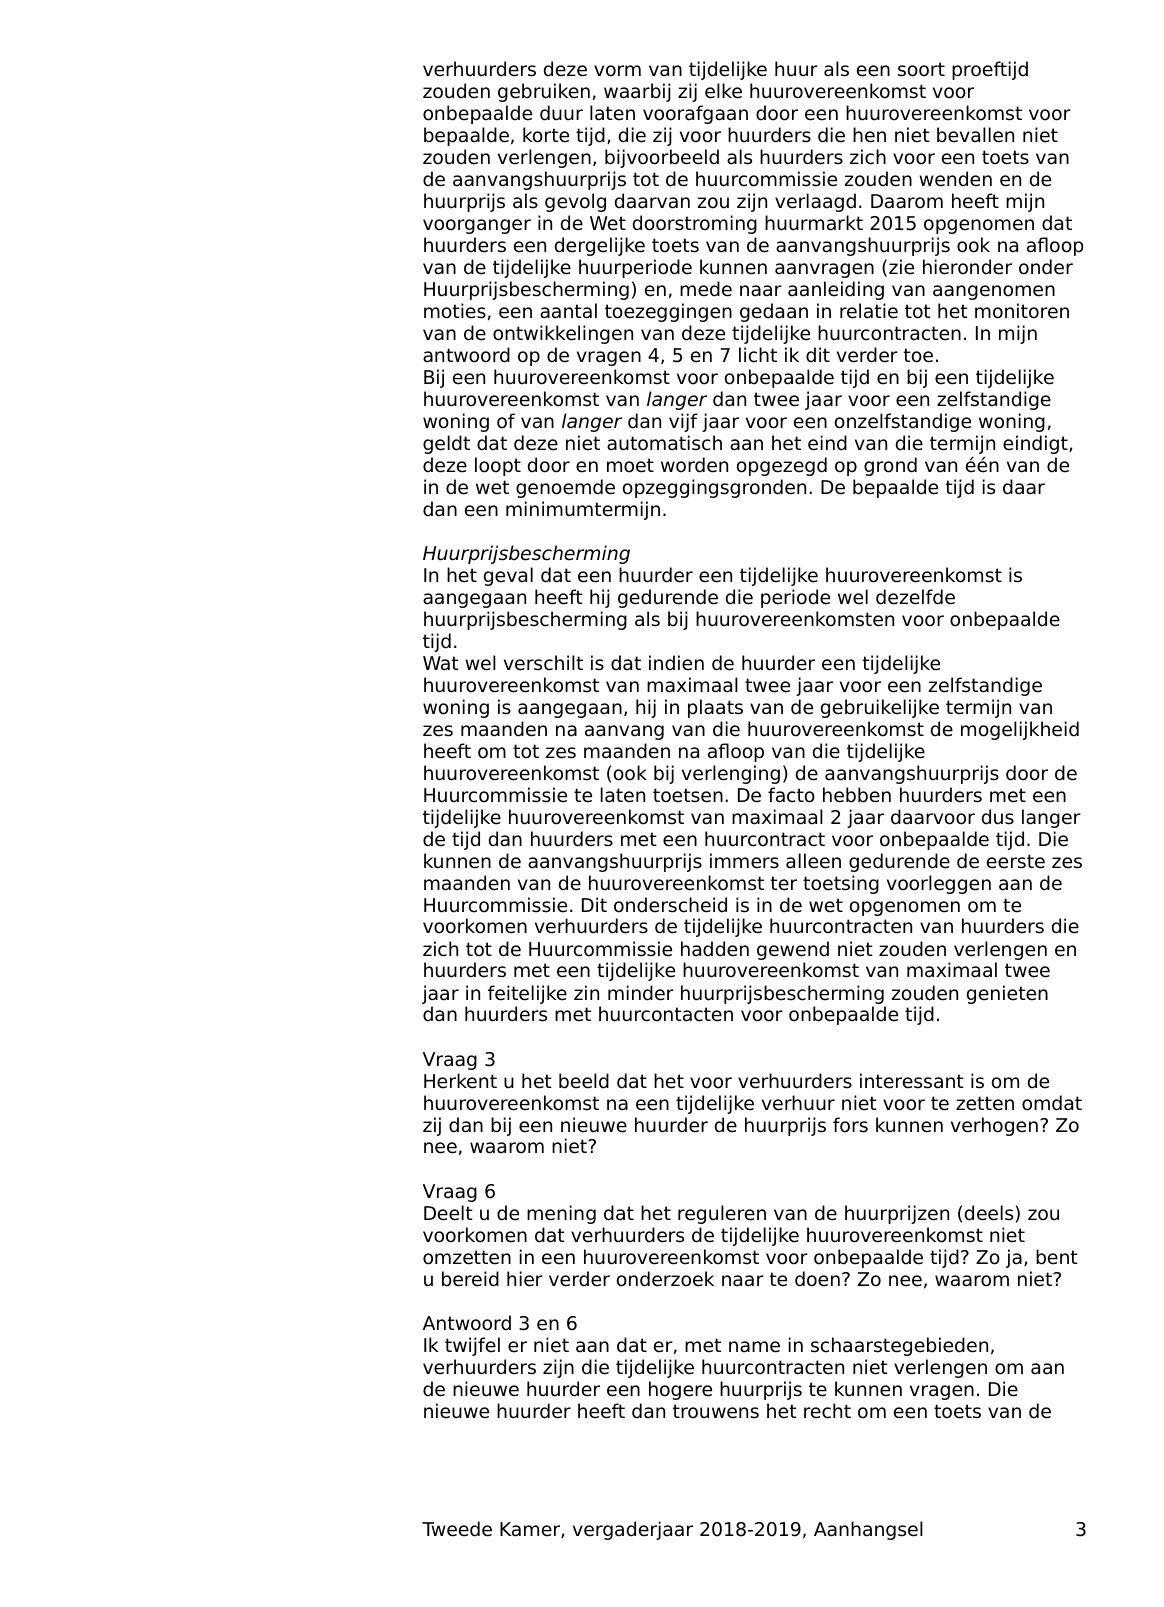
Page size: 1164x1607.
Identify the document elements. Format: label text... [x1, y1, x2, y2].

text Ik twijfel er niet aan dat er, met name in schaarstegebieden, verhuurders zijn die tijdelijke huurcontracten niet verlengen om aan de nieuwe huurder een hogere huurprijs te kunnen vragen. Die nieuwe huurder heeft dan trouwens het recht om een toets van de [422, 1335, 1087, 1423]
text Wat wel verschilt is dat indien de huurder een tijdelijke huurovereenkomst van maximaal twee jaar voor een zelfstandige woning is aangegaan, hij in plaats van de gebruikelijke termijn van zes maanden na aanvang van die huurovereenkomst de mogelijkheid heeft om tot zes maanden na afloop van die tijdelijke huurovereenkomst (ook bij verlenging) de aanvangshuurprijs door de Huurcommissie te laten toetsen. De facto hebben huurders met een tijdelijke huurovereenkomst van maximaal 2 jaar daarvoor dus langer de tijd dan huurders met een huurcontract voor onbepaalde tijd. Die kunnen de aanvangshuurprijs immers alleen gedurende de eerste zes maanden van de huurovereenkomst ter toetsing voorleggen aan de Huurcommissie. Dit onderscheid is in de wet opgenomen om te voorkomen verhuurders de tijdelijke huurcontracten van huurders die zich tot de Huurcommissie hadden gewend niet zouden verlengen en huurders met een tijdelijke huurovereenkomst van maximaal twee jaar in feitelijke zin minder huurprijsbescherming zouden genieten dan huurders met huurcontacten voor onbepaalde tijd. [422, 653, 1087, 1026]
text Huurprijsbescherming [422, 543, 1087, 565]
text verhuurders deze vorm van tijdelijke huur als een soort proeftijd zouden gebruiken, waarbij zij elke huurovereenkomst voor onbepaalde duur laten voorafgaan door een huurovereenkomst voor bepaalde, korte tijd, die zij voor huurders die hen niet bevallen niet zouden verlengen, bijvoorbeeld als huurders zich voor een toets van de aanvangshuurprijs tot de huurcommissie zouden wenden en de huurprijs als gevolg daarvan zou zijn verlaagd. Daarom heeft mijn voorganger in de Wet doorstroming huurmarkt 2015 opgenomen dat huurders een dergelijke toets van de aanvangshuurprijs ook na afloop van de tijdelijke huurperiode kunnen aanvragen (zie hieronder onder Huurprijsbescherming) en, mede naar aanleiding van aangenomen moties, een aantal toezeggingen gedaan in relatie tot het monitoren van de ontwikkelingen van deze tijdelijke huurcontracten. In mijn antwoord op de vragen 4, 5 en 7 licht ik dit verder toe. [422, 59, 1087, 367]
text Antwoord 3 en 6 [422, 1313, 1087, 1335]
text Bij een huurovereenkomst voor onbepaalde tijd en bij een tijdelijke huurovereenkomst van langer dan twee jaar voor een zelfstandige woning of van langer dan vijf jaar voor een onzelfstandige woning, geldt dat deze niet automatisch aan het eind van die termijn eindigt, deze loopt door en moet worden opgezegd op grond van één van de in de wet genoemde opzeggingsgronden. De bepaalde tijd is daar dan een minimumtermijn. [422, 367, 1087, 521]
text Vraag 6 [422, 1181, 1087, 1203]
text Deelt u de mening dat het reguleren van de huurprijzen (deels) zou voorkomen dat verhuurders de tijdelijke huurovereenkomst niet omzetten in een huurovereenkomst voor onbepaalde tijd? Zo ja, bent u bereid hier verder onderzoek naar te doen? Zo nee, waarom niet? [422, 1203, 1087, 1291]
text In het geval dat een huurder een tijdelijke huurovereenkomst is aangegaan heeft hij gedurende die periode wel dezelfde huurprijsbescherming als bij huurovereenkomsten voor onbepaalde tijd. [422, 565, 1087, 653]
text Herkent u het beeld dat het voor verhuurders interessant is om de huurovereenkomst na een tijdelijke verhuur niet voor te zetten omdat zij dan bij een nieuwe huurder de huurprijs fors kunnen verhogen? Zo nee, waarom niet? [422, 1071, 1087, 1158]
text Vraag 3 [422, 1048, 1087, 1071]
